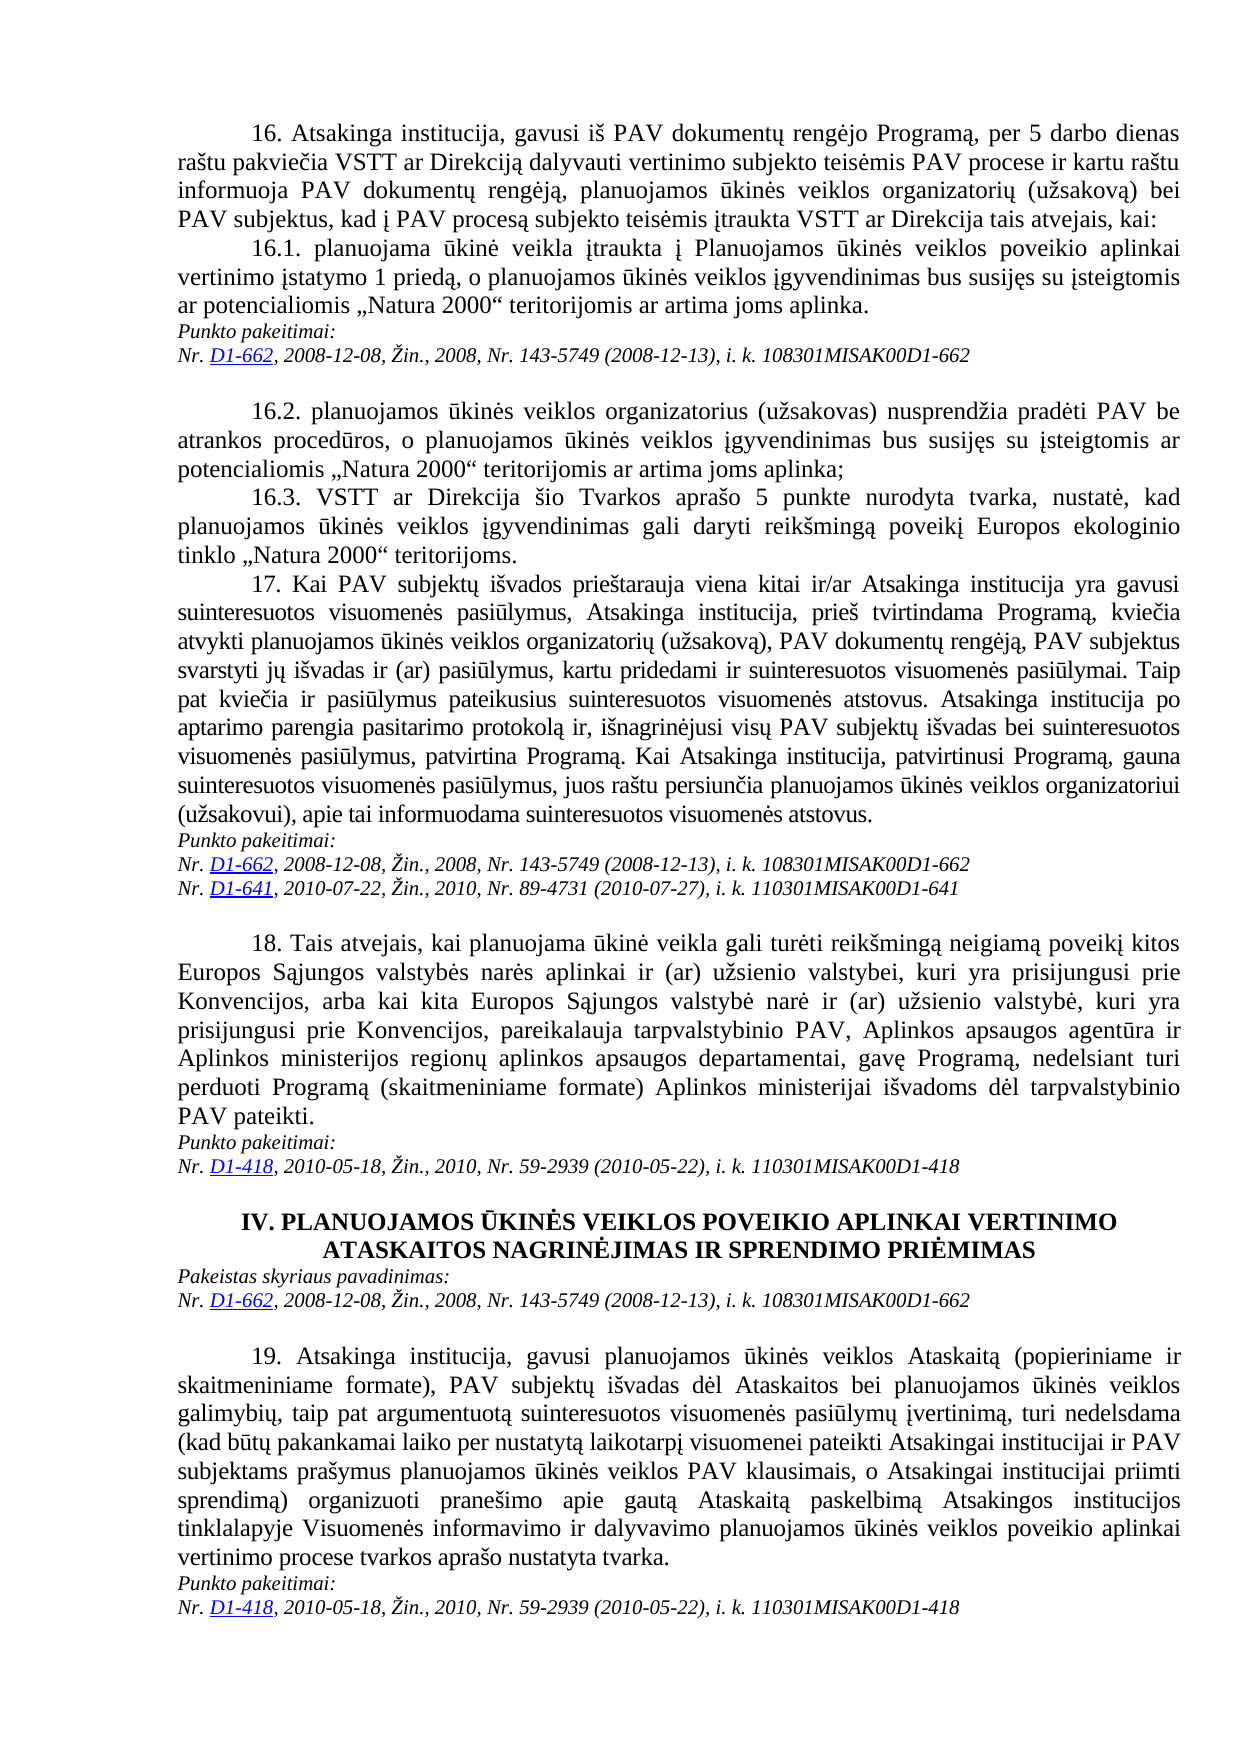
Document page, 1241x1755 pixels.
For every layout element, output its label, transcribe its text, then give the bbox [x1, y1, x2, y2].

text Punkto pakeitimai: [177, 1130, 1181, 1154]
text Nr. D1-418, 2010-05-18, Žin., 2010, Nr. 59-2939 (2010-05-22), i. k. 110301MISAK00D1-418 [177, 1595, 1181, 1619]
text Nr. D1-662, 2008-12-08, Žin., 2008, Nr. 143-5749 (2008-12-13), i. k. 108301MISAK00D1-662 [177, 1288, 1181, 1312]
text 18. Tais atvejais, kai planuojama ūkinė veikla gali turėti reikšmingą neigiamą poveikį kitos Europos Sąjungos valstybės narės aplinkai ir (ar) užsienio valstybei, kuri yra prisijungusi prie Konvencijos, arba kai kita Europos Sąjungos valstybė narė ir (ar) užsienio valstybė, kuri yra prisijungusi prie Konvencijos, pareikalauja tarpvalstybinio PAV, Aplinkos apsaugos agentūra ir Aplinkos ministerijos regionų aplinkos apsaugos departamentai, gavę Programą, nedelsiant turi perduoti Programą (skaitmeniniame formate) Aplinkos ministerijai išvadoms dėl tarpvalstybinio PAV pateikti. [177, 928, 1181, 1130]
text Nr. D1-662, 2008-12-08, Žin., 2008, Nr. 143-5749 (2008-12-13), i. k. 108301MISAK00D1-662 [177, 343, 1181, 367]
text Punkto pakeitimai: [177, 1571, 1181, 1595]
text Pakeistas skyriaus pavadinimas: [177, 1264, 1181, 1288]
text 16.3. VSTT ar Direkcija šio Tvarkos aprašo 5 punkte nurodyta tvarka, nustatė, kad planuojamos ūkinės veiklos įgyvendinimas gali daryti reikšmingą poveikį Europos ekologinio tinklo „Natura 2000“ teritorijoms. [177, 482, 1181, 569]
text 19. Atsakinga institucija, gavusi planuojamos ūkinės veiklos Ataskaitą (popieriniame ir skaitmeniniame formate), PAV subjektų išvadas dėl Ataskaitos bei planuojamos ūkinės veiklos galimybių, taip pat argumentuotą suinteresuotos visuomenės pasiūlymų įvertinimą, turi nedelsdama (kad būtų pakankamai laiko per nustatytą laikotarpį visuomenei pateikti Atsakingai institucijai ir PAV subjektams prašymus planuojamos ūkinės veiklos PAV klausimais, o Atsakingai institucijai priimti sprendimą) organizuoti pranešimo apie gautą Ataskaitą paskelbimą Atsakingos institucijos tinklalapyje Visuomenės informavimo ir dalyvavimo planuojamos ūkinės veiklos poveikio aplinkai vertinimo procese tvarkos aprašo nustatyta tvarka. [177, 1341, 1181, 1571]
text Nr. D1-418, 2010-05-18, Žin., 2010, Nr. 59-2939 (2010-05-22), i. k. 110301MISAK00D1-418 [177, 1154, 1181, 1178]
text Nr. D1-662, 2008-12-08, Žin., 2008, Nr. 143-5749 (2008-12-13), i. k. 108301MISAK00D1-662 [177, 852, 1181, 876]
text 17. Kai PAV subjektų išvados prieštarauja viena kitai ir/ar Atsakinga institucija yra gavusi suinteresuotos visuomenės pasiūlymus, Atsakinga institucija, prieš tvirtindama Programą, kviečia atvykti planuojamos ūkinės veiklos organizatorių (užsakovą), PAV dokumentų rengėją, PAV subjektus svarstyti jų išvadas ir (ar) pasiūlymus, kartu pridedami ir suinteresuotos visuomenės pasiūlymai. Taip pat kviečia ir pasiūlymus pateikusius suinteresuotos visuomenės atstovus. Atsakinga institucija po aptarimo parengia pasitarimo protokolą ir, išnagrinėjusi visų PAV subjektų išvadas bei suinteresuotos visuomenės pasiūlymus, patvirtina Programą. Kai Atsakinga institucija, patvirtinusi Programą, gauna suinteresuotos visuomenės pasiūlymus, juos raštu persiunčia planuojamos ūkinės veiklos organizatoriui (užsakovui), apie tai informuodama suinteresuotos visuomenės atstovus. [177, 569, 1181, 827]
text 16.2. planuojamos ūkinės veiklos organizatorius (užsakovas) nusprendžia pradėti PAV be atrankos procedūros, o planuojamos ūkinės veiklos įgyvendinimas bus susijęs su įsteigtomis ar potencialiomis „Natura 2000“ teritorijomis ar artima joms aplinka; [177, 396, 1181, 482]
text Punkto pakeitimai: [177, 319, 1181, 343]
text 16.1. planuojama ūkinė veikla įtraukta į Planuojamos ūkinės veiklos poveikio aplinkai vertinimo įstatymo 1 priedą, o planuojamos ūkinės veiklos įgyvendinimas bus susijęs su įsteigtomis ar potencialiomis „Natura 2000“ teritorijomis ar artima joms aplinka. [177, 233, 1181, 319]
text Nr. D1-641, 2010-07-22, Žin., 2010, Nr. 89-4731 (2010-07-27), i. k. 110301MISAK00D1-641 [177, 876, 1181, 900]
text Punkto pakeitimai: [177, 827, 1181, 852]
text 16. Atsakinga institucija, gavusi iš PAV dokumentų rengėjo Programą, per 5 darbo dienas raštu pakviečia VSTT ar Direkciją dalyvauti vertinimo subjekto teisėmis PAV procese ir kartu raštu informuoja PAV dokumentų rengėją, planuojamos ūkinės veiklos organizatorių (užsakovą) bei PAV subjektus, kad į PAV procesą subjekto teisėmis įtraukta VSTT ar Direkcija tais atvejais, kai: [177, 118, 1181, 233]
text IV. PLANUOJAMOS ŪKINĖS VEIKLOS POVEIKIO APLINKAI VERTINIMO ATASKAITOS NAGRINĖJIMAS IR SPRENDIMO PRIĖMIMAS [177, 1207, 1181, 1264]
